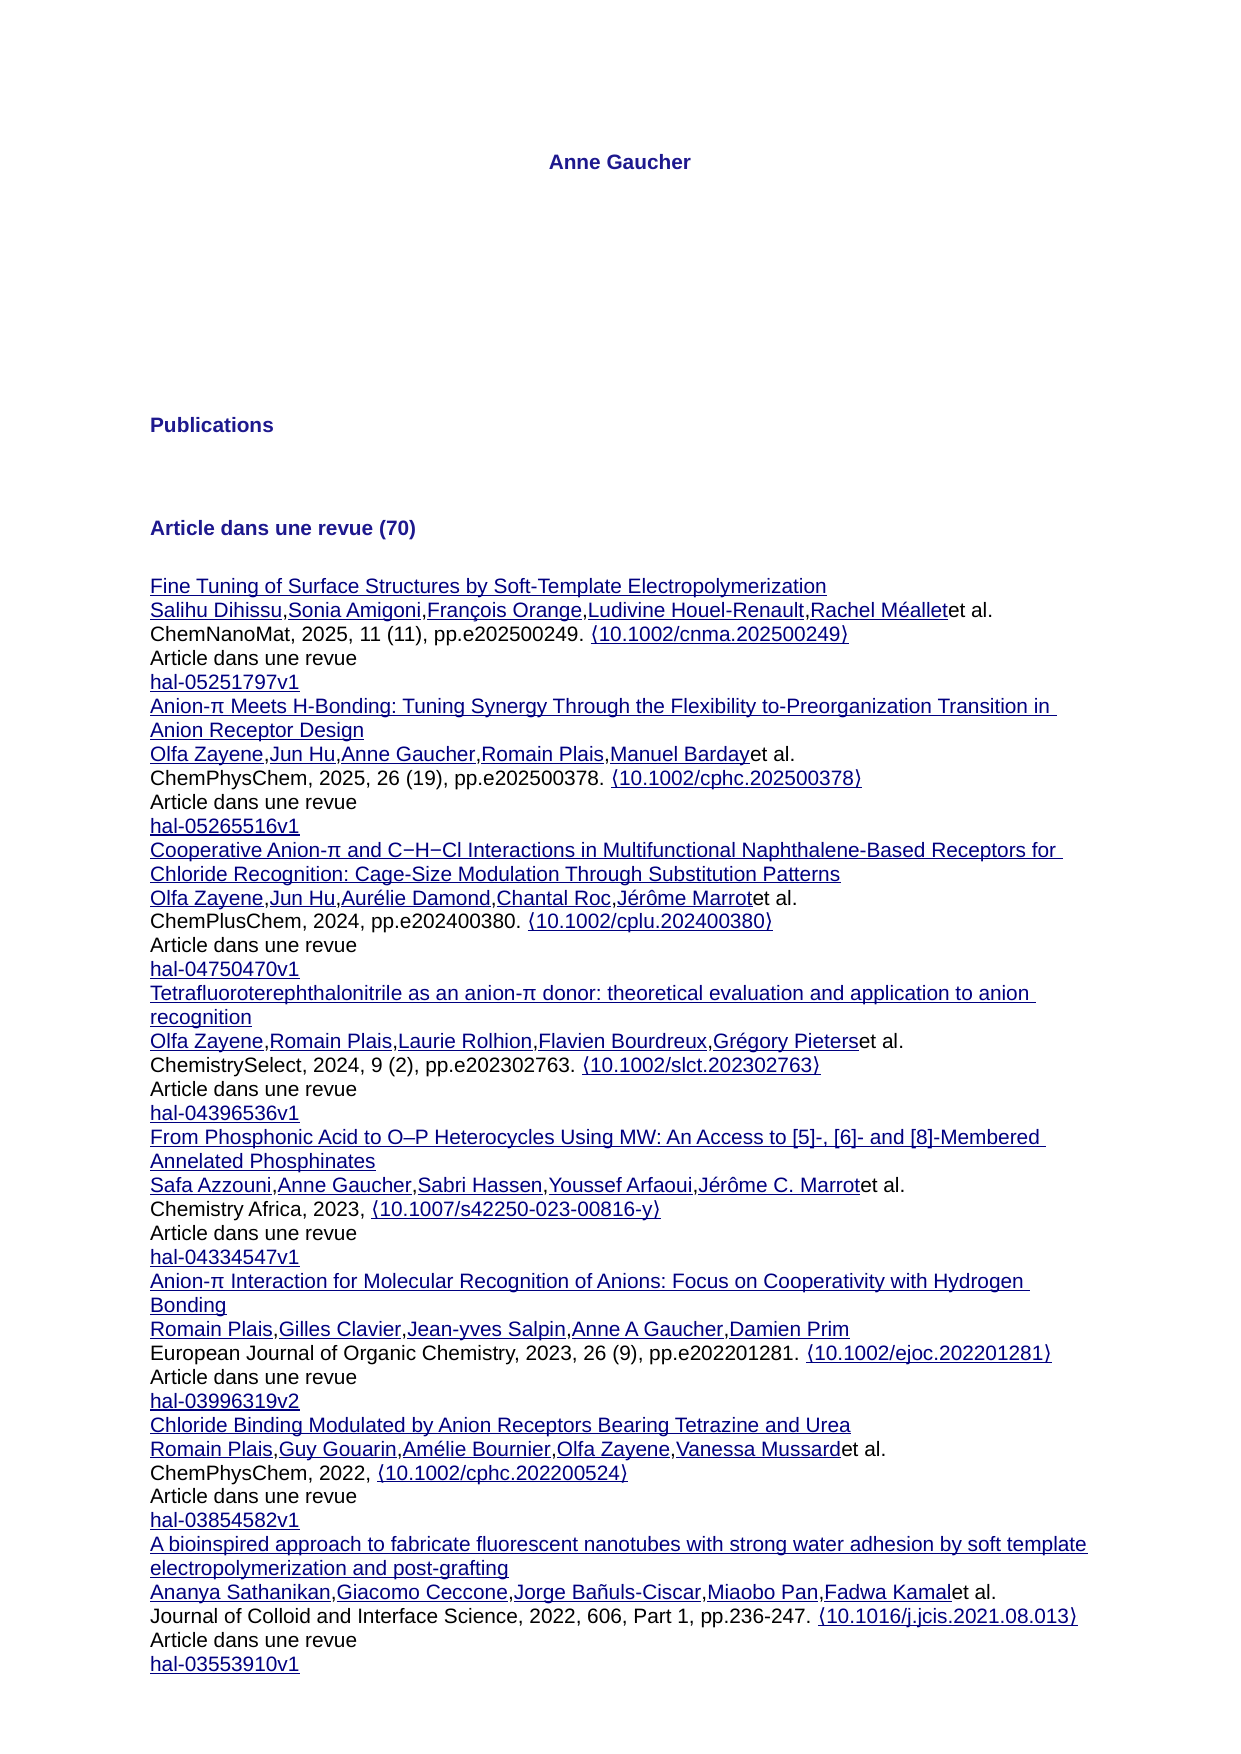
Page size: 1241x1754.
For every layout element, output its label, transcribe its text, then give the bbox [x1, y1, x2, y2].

table_cell Tetrafluoroterephthalonitrile as an anion‐π donor: theoretical evaluation and application to anion recognition Olfa Zayene,Romain Plais,Laurie Rolhion,Flavien Bourdreux,Grégory Pieterset al. ChemistrySelect, 2024, 9 (2), pp.e202302763. ⟨10.1002/slct.202302763⟩ Article dans une revue hal-04396536v1 [150, 981, 1090, 1125]
subtitle Publications [150, 412, 1090, 436]
table_cell Anion-π Meets H-Bonding: Tuning Synergy Through the Flexibility to-Preorganization Transition in Anion Receptor Design Olfa Zayene,Jun Hu,Anne Gaucher,Romain Plais,Manuel Bardayet al. ChemPhysChem, 2025, 26 (19), pp.e202500378. ⟨10.1002/cphc.202500378⟩ Article dans une revue hal-05265516v1 [150, 694, 1090, 837]
table_cell Anion‐π Interaction for Molecular Recognition of Anions: Focus on Cooperativity with Hydrogen Bonding Romain Plais,Gilles Clavier,Jean‐yves Salpin,Anne A Gaucher,Damien Prim European Journal of Organic Chemistry, 2023, 26 (9), pp.e202201281. ⟨10.1002/ejoc.202201281⟩ Article dans une revue hal-03996319v2 [150, 1269, 1090, 1412]
table_cell Cooperative Anion‐π and C−H−Cl Interactions in Multifunctional Naphthalene‐Based Receptors for Chloride Recognition: Cage‐Size Modulation Through Substitution Patterns Olfa Zayene,Jun Hu,Aurélie Damond,Chantal Roc,Jérôme Marrotet al. ChemPlusChem, 2024, pp.e202400380. ⟨10.1002/cplu.202400380⟩ Article dans une revue hal-04750470v1 [150, 838, 1090, 981]
subtitle Anne Gaucher [150, 150, 1090, 174]
table_cell A bioinspired approach to fabricate fluorescent nanotubes with strong water adhesion by soft template electropolymerization and post-grafting Ananya Sathanikan,Giacomo Ceccone,Jorge Bañuls-Ciscar,Miaobo Pan,Fadwa Kamalet al. Journal of Colloid and Interface Science, 2022, 606, Part 1, pp.236-247. ⟨10.1016/j.jcis.2021.08.013⟩ Article dans une revue hal-03553910v1 [150, 1532, 1090, 1676]
table_cell Chloride Binding Modulated by Anion Receptors Bearing Tetrazine and Urea Romain Plais,Guy Gouarin,Amélie Bournier,Olfa Zayene,Vanessa Mussardet al. ChemPhysChem, 2022, ⟨10.1002/cphc.202200524⟩ Article dans une revue hal-03854582v1 [150, 1413, 1090, 1532]
table_cell From Phosphonic Acid to O–P Heterocycles Using MW: An Access to [5]-, [6]- and [8]-Membered Annelated Phosphinates Safa Azzouni,Anne Gaucher,Sabri Hassen,Youssef Arfaoui,Jérôme C. Marrotet al. Chemistry Africa, 2023, ⟨10.1007/s42250-023-00816-y⟩ Article dans une revue hal-04334547v1 [150, 1125, 1090, 1269]
table_header Fine Tuning of Surface Structures by Soft‐Template Electropolymerization Salihu Dihissu,Sonia Amigoni,François Orange,Ludivine Houel-Renault,Rachel Méalletet al. ChemNanoMat, 2025, 11 (11), pp.e202500249. ⟨10.1002/cnma.202500249⟩ Article dans une revue hal-05251797v1 [150, 574, 1090, 694]
subtitle Article dans une revue (70) [150, 516, 1090, 539]
